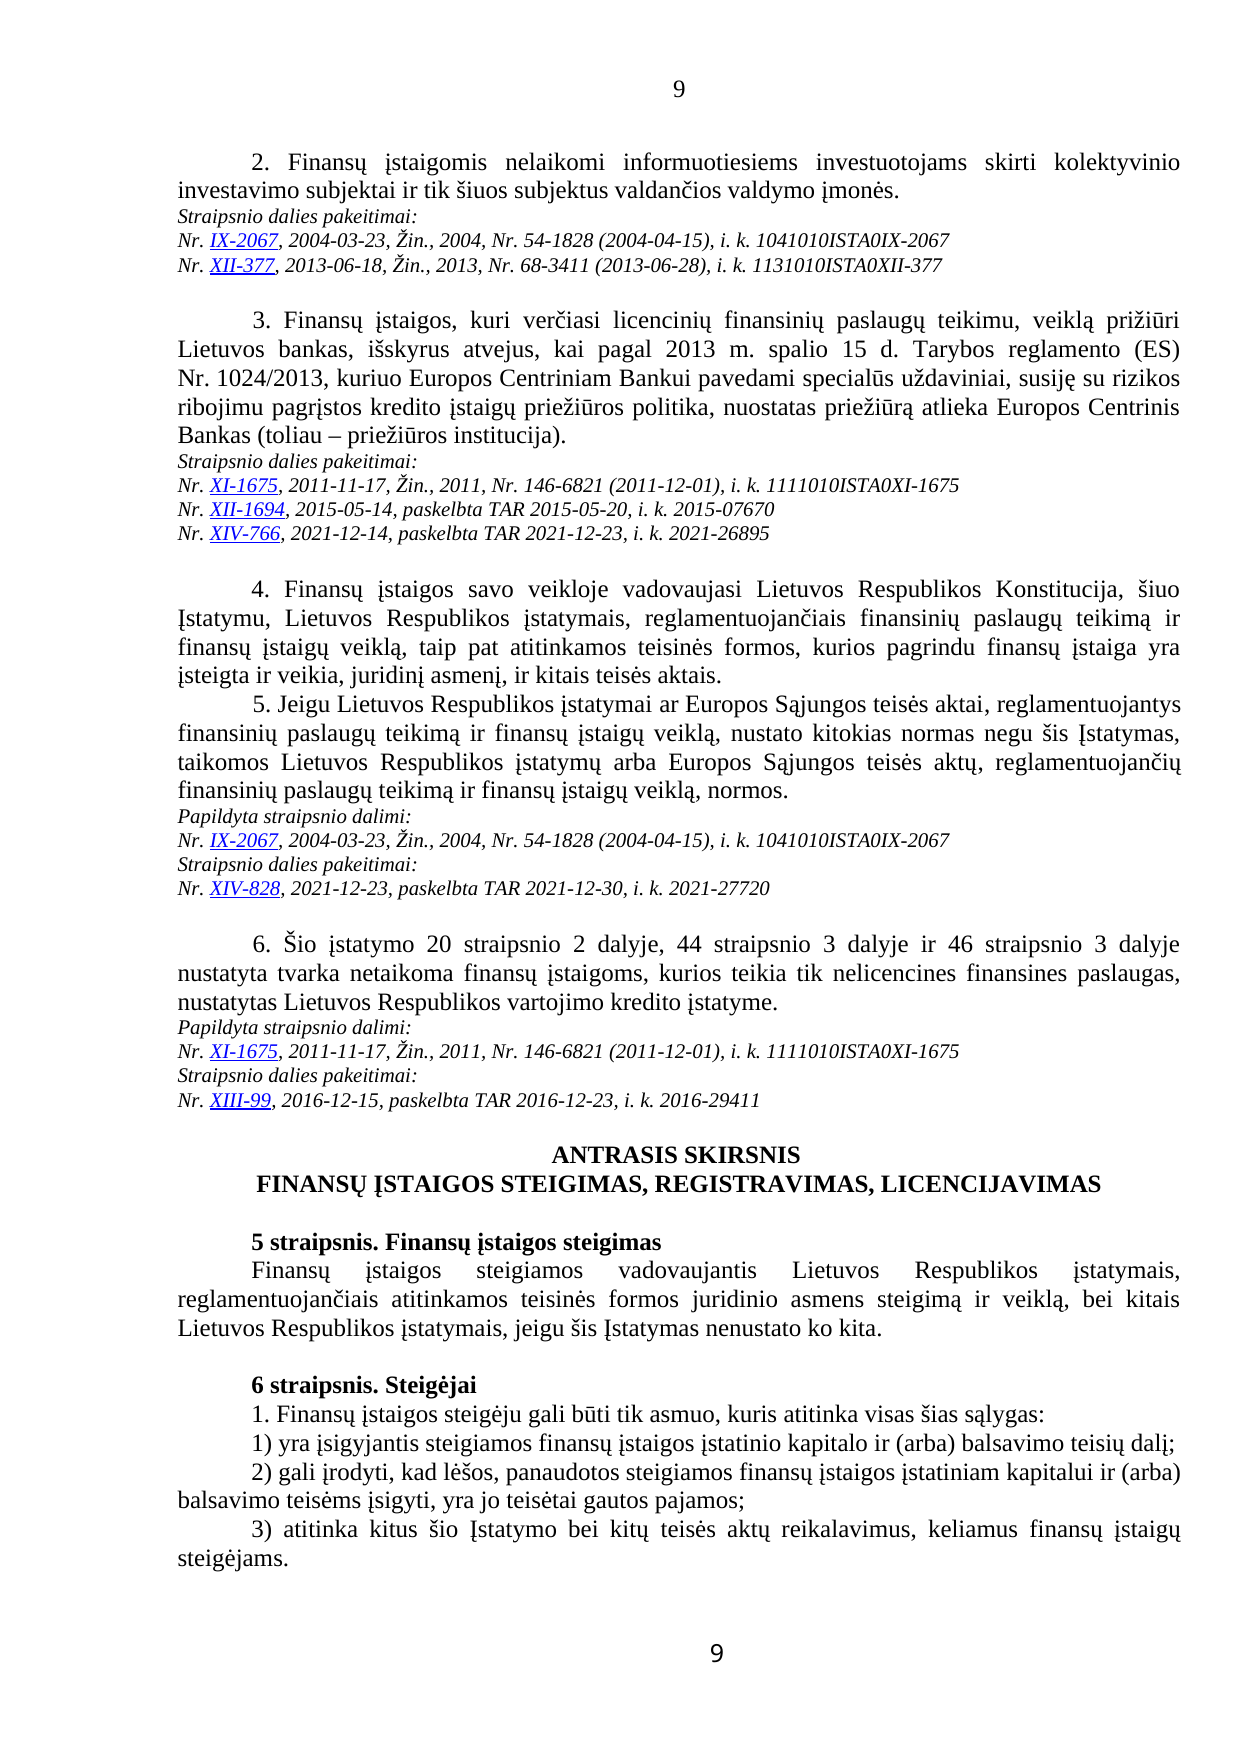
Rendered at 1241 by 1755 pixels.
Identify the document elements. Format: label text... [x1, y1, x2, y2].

text Nr. XII-377, 2013-06-18, Žin., 2013, Nr. 68-3411 (2013-06-28), i. k. 1131010ISTA0XII-377 [177, 252, 1181, 277]
text Nr. IX-2067, 2004-03-23, Žin., 2004, Nr. 54-1828 (2004-04-15), i. k. 1041010ISTA0IX-2067 [177, 828, 1181, 852]
text Papildyta straipsnio dalimi: [177, 804, 1181, 828]
text 3) atitinka kitus šio Įstatymo bei kitų teisės aktų reikalavimus, keliamus finansų įstaigų steigėjams. [177, 1514, 1181, 1572]
text Nr. XII-1694, 2015-05-14, paskelbta TAR 2015-05-20, i. k. 2015-07670 [177, 497, 1181, 521]
text 3. Finansų įstaigos, kuri verčiasi licencinių finansinių paslaugų teikimu, veiklą prižiūri Lietuvos bankas, išskyrus atvejus, kai pagal 2013 m. spalio 15 d. Tarybos reglamento (ES) Nr. 1024/2013, kuriuo Europos Centriniam Bankui pavedami specialūs uždaviniai, susiję su rizikos ribojimu pagrįstos kredito įstaigų priežiūros politika, nuostatas priežiūrą atlieka Europos Centrinis Bankas (toliau – priežiūros institucija). [177, 305, 1181, 449]
text Nr. XI-1675, 2011-11-17, Žin., 2011, Nr. 146-6821 (2011-12-01), i. k. 1111010ISTA0XI-1675 [177, 1039, 1181, 1063]
text FINANSŲ ĮSTAIGOS STEIGIMAS, REGISTRAVIMAS, LICENCIJAVIMAS [177, 1169, 1181, 1198]
text 1. Finansų įstaigos steigėju gali būti tik asmuo, kuris atitinka visas šias sąlygas: [177, 1399, 1181, 1428]
text 5 straipsnis. Finansų įstaigos steigimas [177, 1227, 1181, 1255]
text 2. Finansų įstaigomis nelaikomi informuotiesiems investuotojams skirti kolektyvinio investavimo subjektai ir tik šiuos subjektus valdančios valdymo įmonės. [177, 147, 1181, 204]
text Straipsnio dalies pakeitimai: [177, 204, 1181, 228]
text Nr. XIII-99, 2016-12-15, paskelbta TAR 2016-12-23, i. k. 2016-29411 [177, 1087, 1181, 1112]
text Finansų įstaigos steigiamos vadovaujantis Lietuvos Respublikos įstatymais, reglamentuojančiais atitinkamos teisinės formos juridinio asmens steigimą ir veiklą, bei kitais Lietuvos Respublikos įstatymais, jeigu šis Įstatymas nenustato ko kita. [177, 1255, 1181, 1342]
text 4. Finansų įstaigos savo veikloje vadovaujasi Lietuvos Respublikos Konstitucija, šiuo Įstatymu, Lietuvos Respublikos įstatymais, reglamentuojančiais finansinių paslaugų teikimą ir finansų įstaigų veiklą, taip pat atitinkamos teisinės formos, kurios pagrindu finansų įstaiga yra įsteigta ir veikia, juridinį asmenį, ir kitais teisės aktais. [177, 574, 1181, 689]
text Nr. XIV-828, 2021-12-23, paskelbta TAR 2021-12-30, i. k. 2021-27720 [177, 876, 1181, 900]
text Nr. XIV-766, 2021-12-14, paskelbta TAR 2021-12-23, i. k. 2021-26895 [177, 521, 1181, 545]
text 6. Šio įstatymo 20 straipsnio 2 dalyje, 44 straipsnio 3 dalyje ir 46 straipsnio 3 dalyje nustatyta tvarka netaikoma finansų įstaigoms, kurios teikia tik nelicencines finansines paslaugas, nustatytas Lietuvos Respublikos vartojimo kredito įstatyme. [177, 929, 1181, 1015]
text 5. Jeigu Lietuvos Respublikos įstatymai ar Europos Sąjungos teisės aktai, reglamentuojantys finansinių paslaugų teikimą ir finansų įstaigų veiklą, nustato kitokias normas negu šis Įstatymas, taikomos Lietuvos Respublikos įstatymų arba Europos Sąjungos teisės aktų, reglamentuojančių finansinių paslaugų teikimą ir finansų įstaigų veiklą, normos. [177, 689, 1181, 804]
text Straipsnio dalies pakeitimai: [177, 449, 1181, 473]
text 2) gali įrodyti, kad lėšos, panaudotos steigiamos finansų įstaigos įstatiniam kapitalui ir (arba) balsavimo teisėms įsigyti, yra jo teisėtai gautos pajamos; [177, 1457, 1181, 1514]
text Nr. XI-1675, 2011-11-17, Žin., 2011, Nr. 146-6821 (2011-12-01), i. k. 1111010ISTA0XI-1675 [177, 473, 1181, 497]
text Straipsnio dalies pakeitimai: [177, 852, 1181, 876]
text 6 straipsnis. Steigėjai [177, 1370, 1181, 1399]
text Straipsnio dalies pakeitimai: [177, 1063, 1181, 1087]
text Nr. IX-2067, 2004-03-23, Žin., 2004, Nr. 54-1828 (2004-04-15), i. k. 1041010ISTA0IX-2067 [177, 228, 1181, 252]
text 1) yra įsigyjantis steigiamos finansų įstaigos įstatinio kapitalo ir (arba) balsavimo teisių dalį; [177, 1428, 1181, 1457]
text ANTRASIS SKIRSNIS [177, 1140, 1181, 1169]
text Papildyta straipsnio dalimi: [177, 1015, 1181, 1039]
